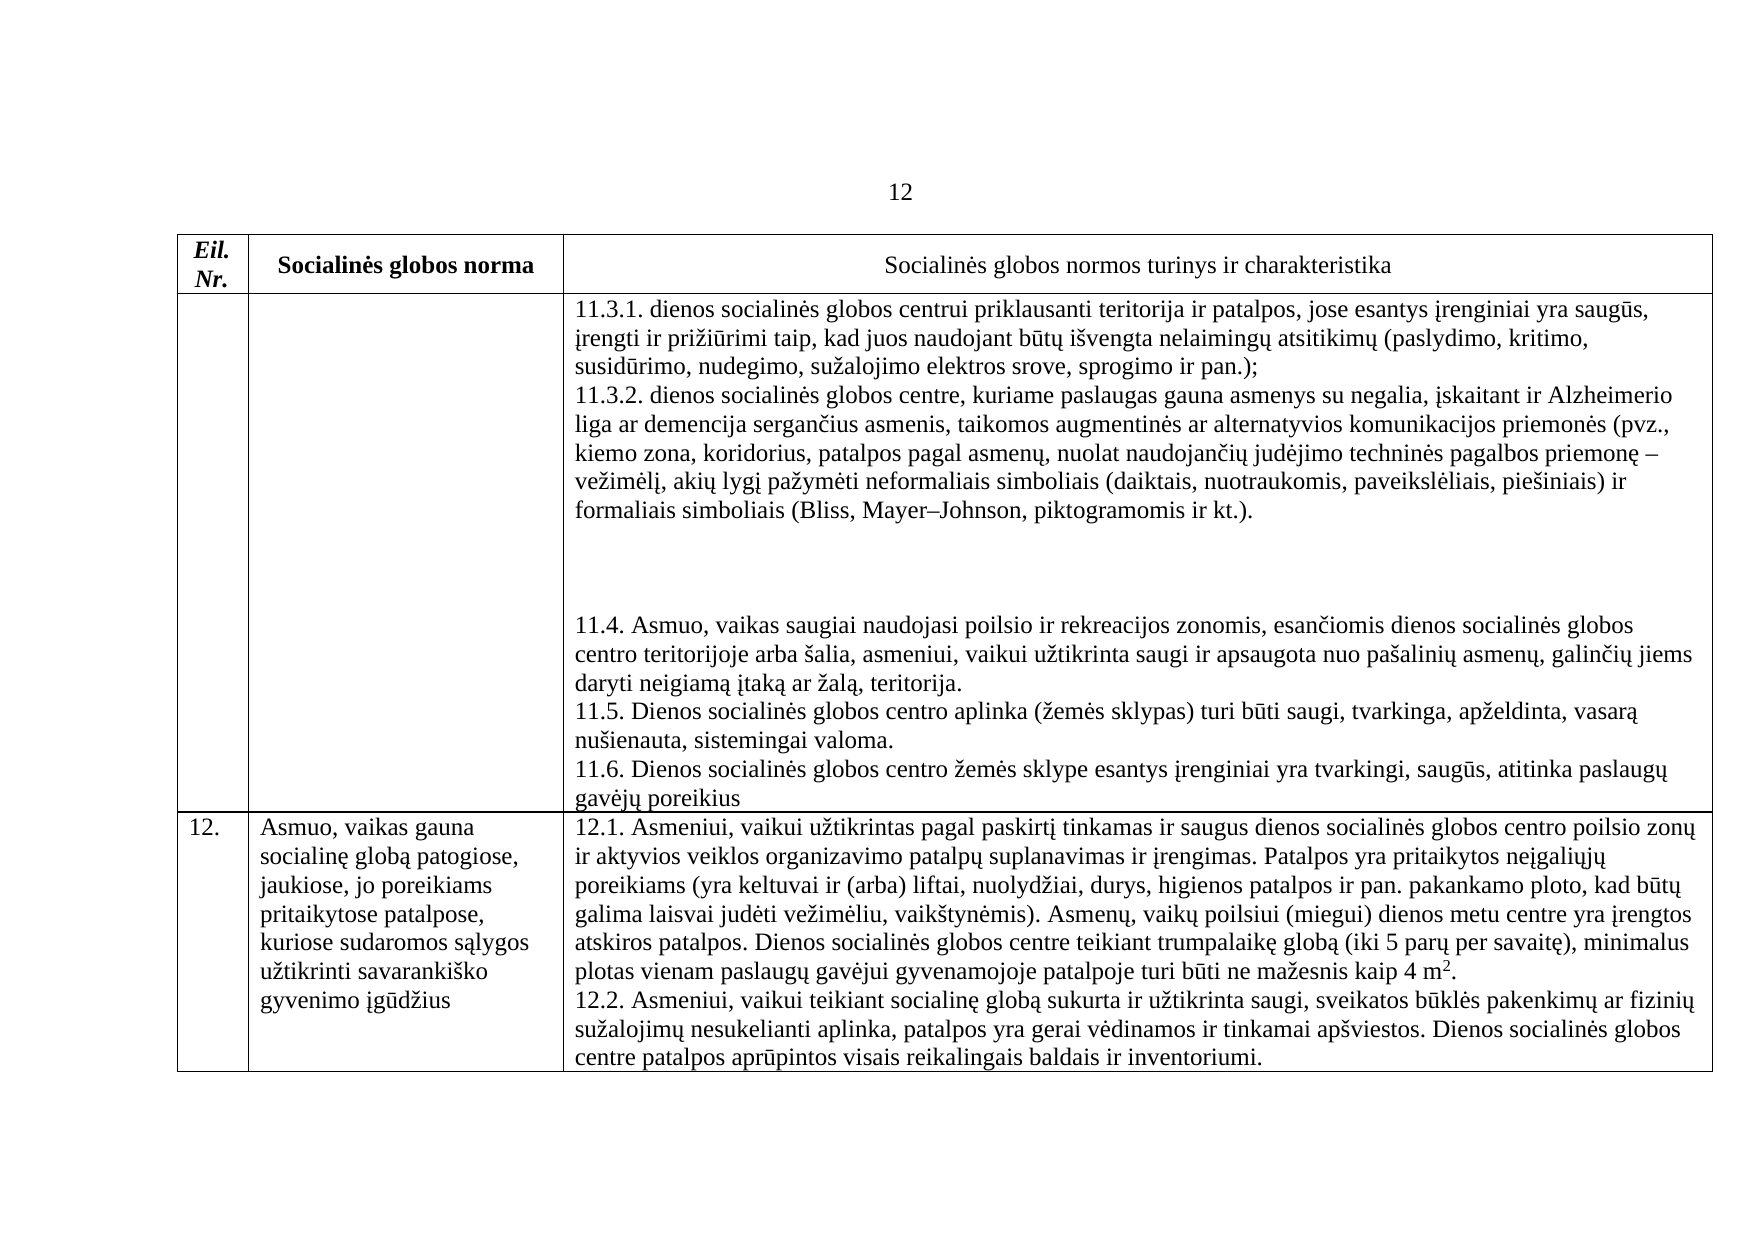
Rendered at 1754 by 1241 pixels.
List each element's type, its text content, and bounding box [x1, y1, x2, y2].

table_cell 12.1. Asmeniui, vaikui užtikrintas pagal paskirtį tinkamas ir saugus dienos socialinės globos centro poilsio zonų ir aktyvios veiklos organizavimo patalpų suplanavimas ir įrengimas. Patalpos yra pritaikytos neįgaliųjų poreikiams (yra keltuvai ir (arba) liftai, nuolydžiai, durys, higienos patalpos ir pan. pakankamo ploto, kad būtų galima laisvai judėti vežimėliu, vaikštynėmis). Asmenų, vaikų poilsiui (miegui) dienos metu centre yra įrengtos atskiros patalpos. Dienos socialinės globos centre teikiant trumpalaikę globą (iki 5 parų per savaitę), minimalus plotas vienam paslaugų gavėjui gyvenamojoje patalpoje turi būti ne mažesnis kaip 4 m2. 12.2. Asmeniui, vaikui teikiant socialinę globą sukurta ir užtikrinta saugi, sveikatos būklės pakenkimų ar fizinių sužalojimų nesukelianti aplinka, patalpos yra gerai vėdinamos ir tinkamai apšviestos. Dienos socialinės globos centre patalpos aprūpintos visais reikalingais baldais ir inventoriumi. [564, 813, 1712, 1071]
table_header Socialinės globos norma [249, 235, 563, 293]
table_cell Asmuo, vaikas gauna socialinę globą patogiose, jaukiose, jo poreikiams pritaikytose patalpose, kuriose sudaromos sąlygos užtikrinti savarankiško gyvenimo įgūdžius [249, 813, 563, 1071]
table_header Socialinės globos normos turinys ir charakteristika [564, 235, 1712, 293]
table_header Eil. Nr. [178, 235, 248, 293]
table_cell 11.3.1. dienos socialinės globos centrui priklausanti teritorija ir patalpos, jose esantys įrenginiai yra saugūs, įrengti ir prižiūrimi taip, kad juos naudojant būtų išvengta nelaimingų atsitikimų (paslydimo, kritimo, susidūrimo, nudegimo, sužalojimo elektros srove, sprogimo ir pan.); 11.3.2. dienos socialinės globos centre, kuriame paslaugas gauna asmenys su negalia, įskaitant ir Alzheimerio liga ar demencija sergančius asmenis, taikomos augmentinės ar alternatyvios komunikacijos priemonės (pvz., kiemo zona, koridorius, patalpos pagal asmenų, nuolat naudojančių judėjimo techninės pagalbos priemonę – vežimėlį, akių lygį pažymėti neformaliais simboliais (daiktais, nuotraukomis, paveikslėliais, piešiniais) ir formaliais simboliais (Bliss, Mayer–Johnson, piktogramomis ir kt.). 11.4. Asmuo, vaikas saugiai naudojasi poilsio ir rekreacijos zonomis, esančiomis dienos socialinės globos centro teritorijoje arba šalia, asmeniui, vaikui užtikrinta saugi ir apsaugota nuo pašalinių asmenų, galinčių jiems daryti neigiamą įtaką ar žalą, teritorija. 11.5. Dienos socialinės globos centro aplinka (žemės sklypas) turi būti saugi, tvarkinga, apželdinta, vasarą nušienauta, sistemingai valoma. 11.6. Dienos socialinės globos centro žemės sklype esantys įrenginiai yra tvarkingi, saugūs, atitinka paslaugų gavėjų poreikius [564, 294, 1712, 811]
table_cell [249, 294, 563, 811]
table_cell 12. [178, 813, 248, 1071]
table_cell [178, 294, 248, 811]
